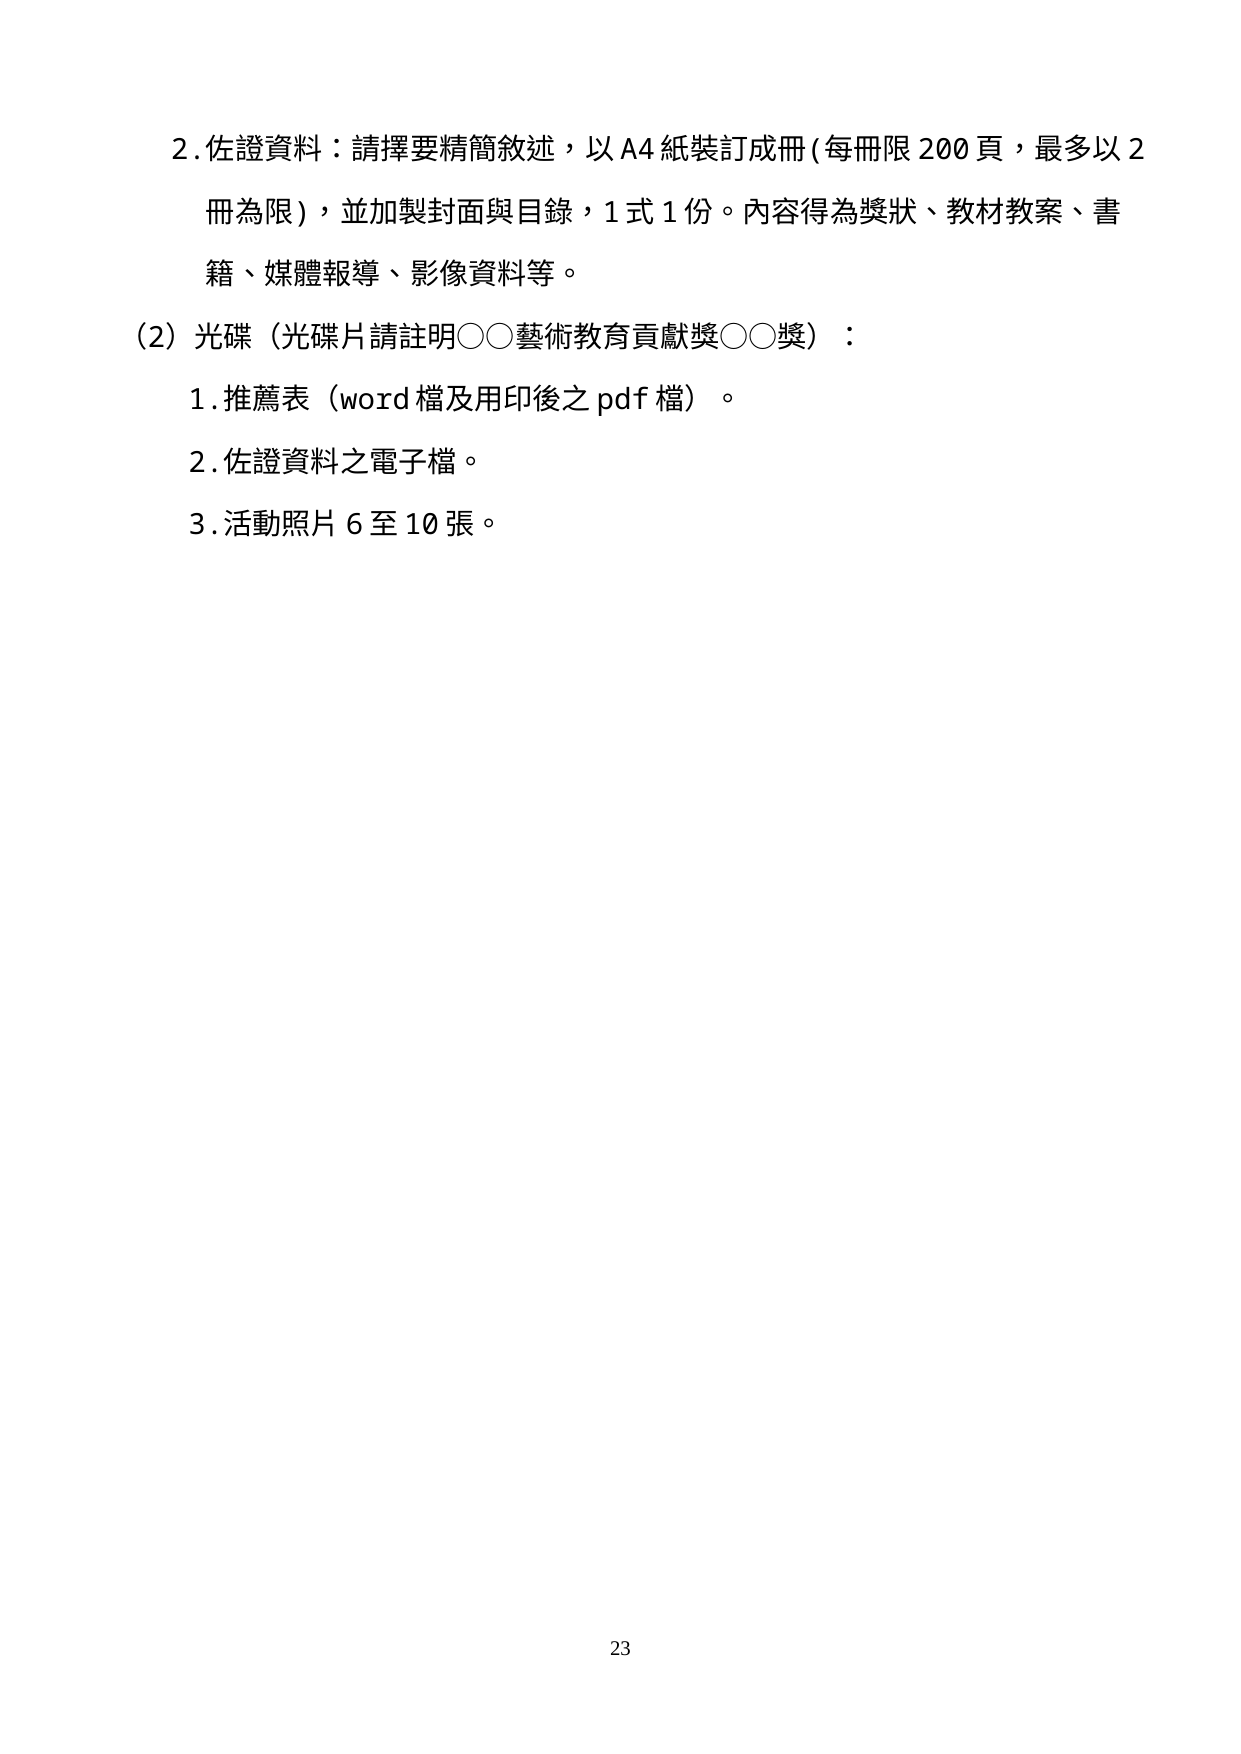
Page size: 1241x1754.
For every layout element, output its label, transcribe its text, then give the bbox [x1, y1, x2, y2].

text 2.佐證資料：請擇要精簡敘述，以A4紙裝訂成冊(每冊限200頁，最多以2 [118, 105, 1152, 168]
text 3.活動照片6至10張。 [118, 480, 1152, 543]
text 2.佐證資料之電子檔。 [118, 418, 1152, 480]
text 籍、媒體報導、影像資料等。 [118, 230, 1152, 293]
text （2）光碟（光碟片請註明○○藝術教育貢獻獎○○獎）： [118, 293, 1152, 355]
text 冊為限)，並加製封面與目錄，1式1份。內容得為獎狀、教材教案、書 [118, 168, 1152, 230]
text 1.推薦表（word檔及用印後之pdf檔）。 [118, 355, 1152, 418]
